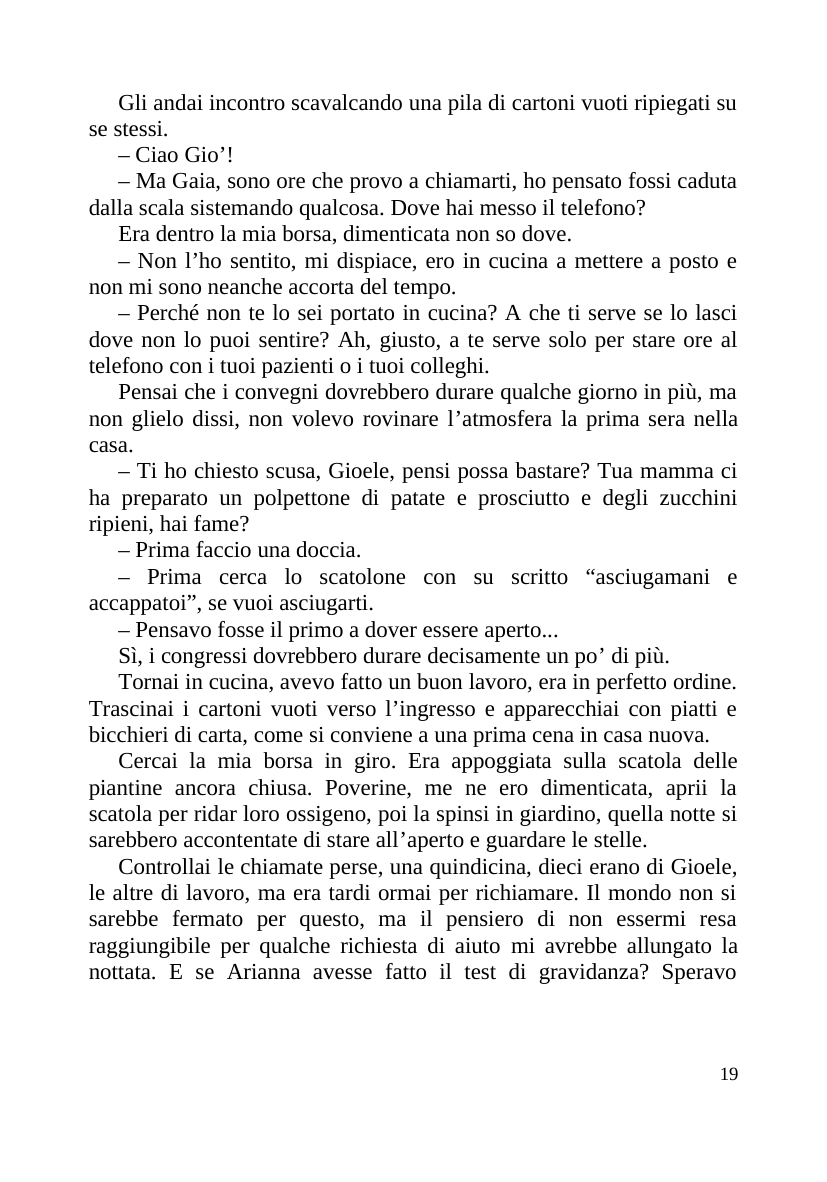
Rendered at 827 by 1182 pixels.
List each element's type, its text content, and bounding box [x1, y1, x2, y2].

text Cercai la mia borsa in giro. Era appoggiata sulla scatola delle piantine ancora chiusa. Poverine, me ne ero dimenticata, aprii la scatola per ridar loro ossigeno, poi la spinsi in giardino, quella notte si sarebbero accontentate di stare all’aperto e guardare le stelle. [88, 747, 738, 853]
text – Ciao Gio’! [88, 141, 738, 168]
text – Ma Gaia, sono ore che provo a chiamarti, ho pensato fossi caduta dalla scala sistemando qualcosa. Dove hai messo il telefono? [88, 168, 738, 220]
text Tornai in cucina, avevo fatto un buon lavoro, era in perfetto ordine. Trascinai i cartoni vuoti verso l’ingresso e apparecchiai con piatti e bicchieri di carta, come si conviene a una prima cena in casa nuova. [88, 668, 738, 747]
text – Prima cerca lo scatolone con su scritto “asciugamani e accappatoi”, se vuoi asciugarti. [88, 563, 738, 616]
text Controllai le chiamate perse, una quindicina, dieci erano di Gioele, le altre di lavoro, ma era tardi ormai per richiamare. Il mondo non si sarebbe fermato per questo, ma il pensiero di non essermi resa raggiungibile per qualche richiesta di aiuto mi avrebbe allungato la nottata. E se Arianna avesse fatto il test di gravidanza? Speravo [88, 853, 738, 984]
text Gli andai incontro scavalcando una pila di cartoni vuoti ripiegati su se stessi. [88, 88, 738, 141]
text – Perché non te lo sei portato in cucina? A che ti serve se lo lasci dove non lo puoi sentire? Ah, giusto, a te serve solo per stare ore al telefono con i tuoi pazienti o i tuoi colleghi. [88, 299, 738, 378]
text – Prima faccio una doccia. [88, 537, 738, 563]
text – Non l’ho sentito, mi dispiace, ero in cucina a mettere a posto e non mi sono neanche accorta del tempo. [88, 247, 738, 299]
text Sì, i congressi dovrebbero durare decisamente un po’ di più. [88, 642, 738, 668]
text – Ti ho chiesto scusa, Gioele, pensi possa bastare? Tua mamma ci ha preparato un polpettone di patate e prosciutto e degli zucchini ripieni, hai fame? [88, 457, 738, 537]
text – Pensavo fosse il primo a dover essere aperto... [88, 616, 738, 642]
text Pensai che i convegni dovrebbero durare qualche giorno in più, ma non glielo dissi, non volevo rovinare l’atmosfera la prima sera nella casa. [88, 378, 738, 457]
text Era dentro la mia borsa, dimenticata non so dove. [88, 220, 738, 247]
